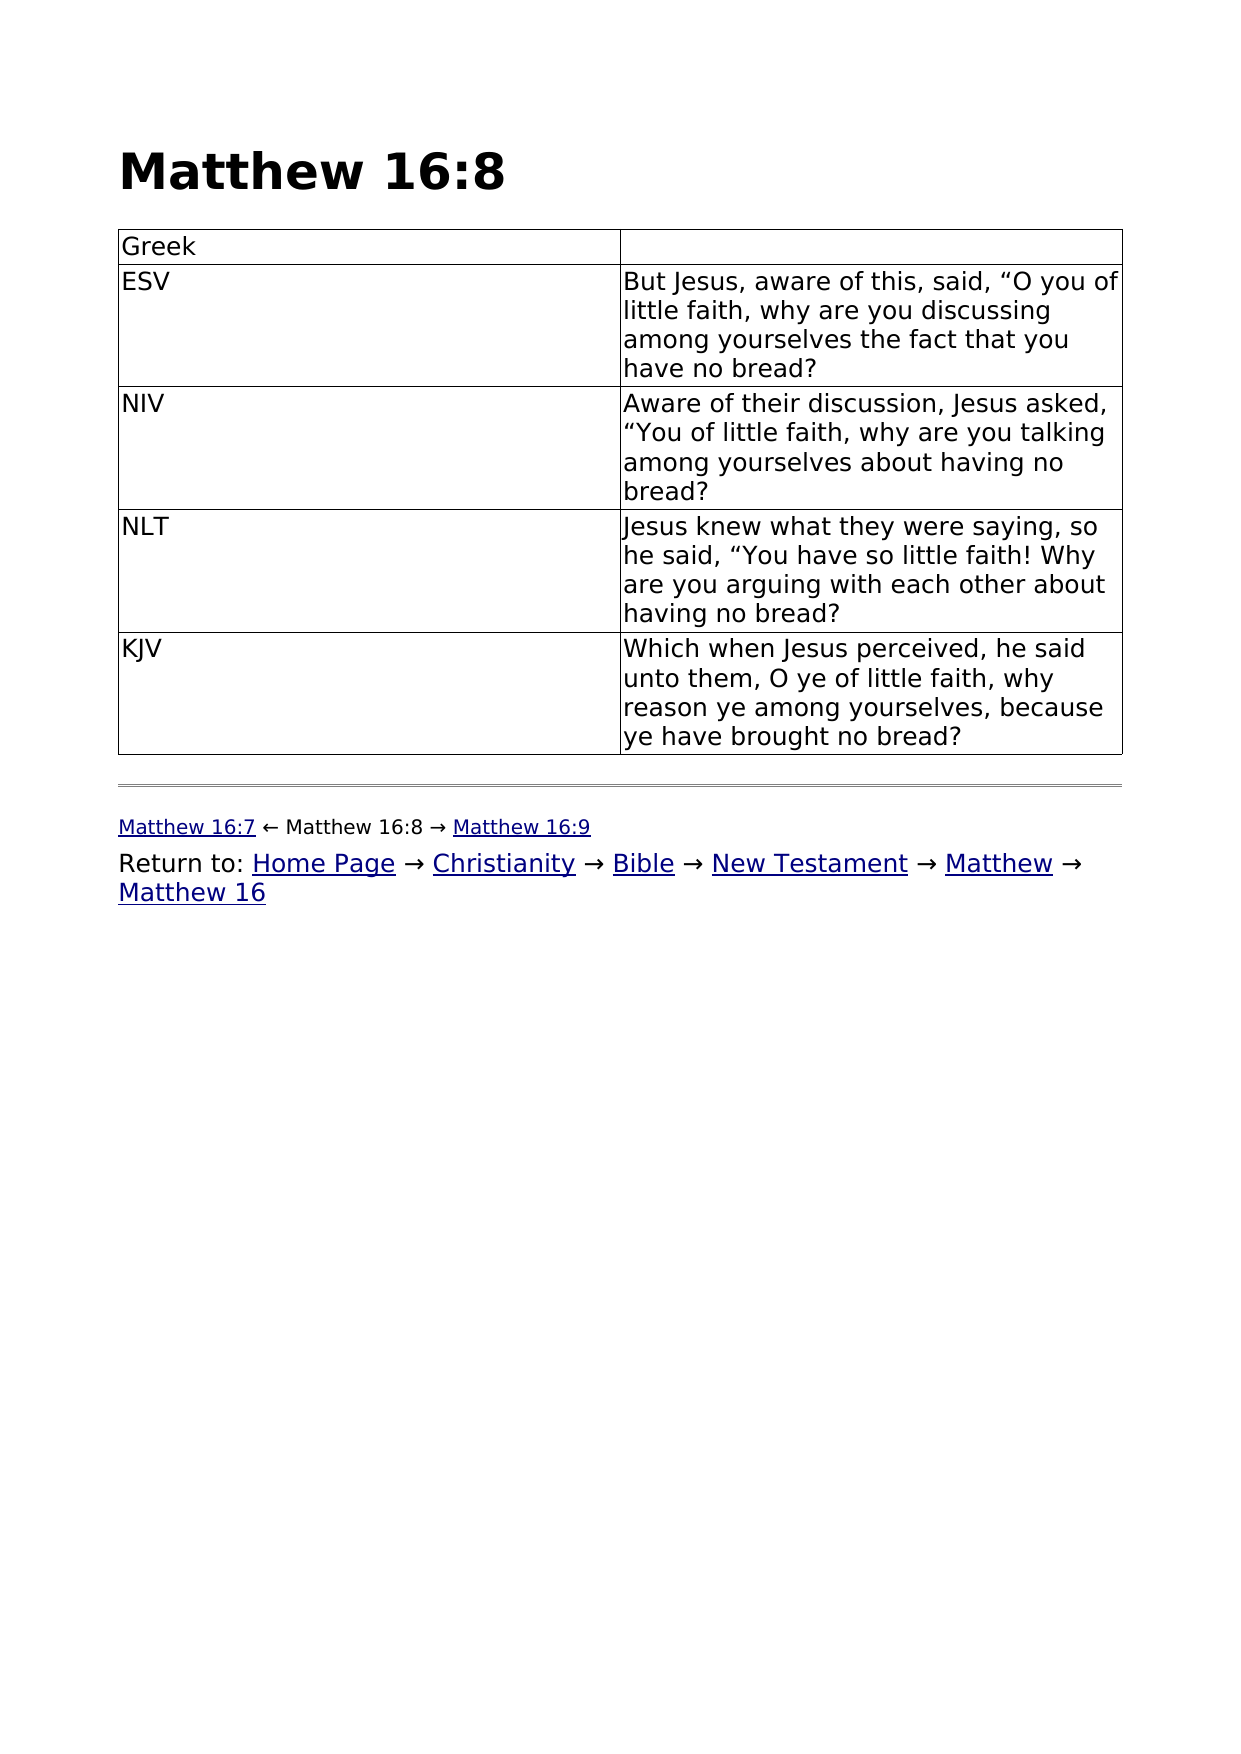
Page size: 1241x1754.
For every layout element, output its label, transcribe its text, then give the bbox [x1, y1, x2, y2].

table_cell Jesus knew what they were saying, so he said, “You have so little faith! Why are you arguing with each other about having no bread? [621, 510, 1122, 632]
table_header [621, 230, 1122, 264]
text Return to: Home Page → Christianity → Bible → New Testament → Matthew → Matthew 16 [118, 849, 1122, 908]
table_cell But Jesus, aware of this, said, “O you of little faith, why are you discussing among yourselves the fact that you have no bread? [621, 265, 1122, 386]
table_cell NLT [119, 510, 620, 632]
subtitle Matthew 16:8 [118, 143, 1122, 201]
table_header Greek [119, 230, 620, 264]
table_cell Which when Jesus perceived, he said unto them, O ye of little faith, why reason ye among yourselves, because ye have brought no bread? [621, 633, 1122, 754]
text Matthew 16:7 ← Matthew 16:8 → Matthew 16:9 [118, 815, 1122, 849]
table_cell Aware of their discussion, Jesus asked, “You of little faith, why are you talking among yourselves about having no bread? [621, 387, 1122, 509]
table_cell ESV [119, 265, 620, 386]
table_cell KJV [119, 633, 620, 754]
table_cell NIV [119, 387, 620, 509]
